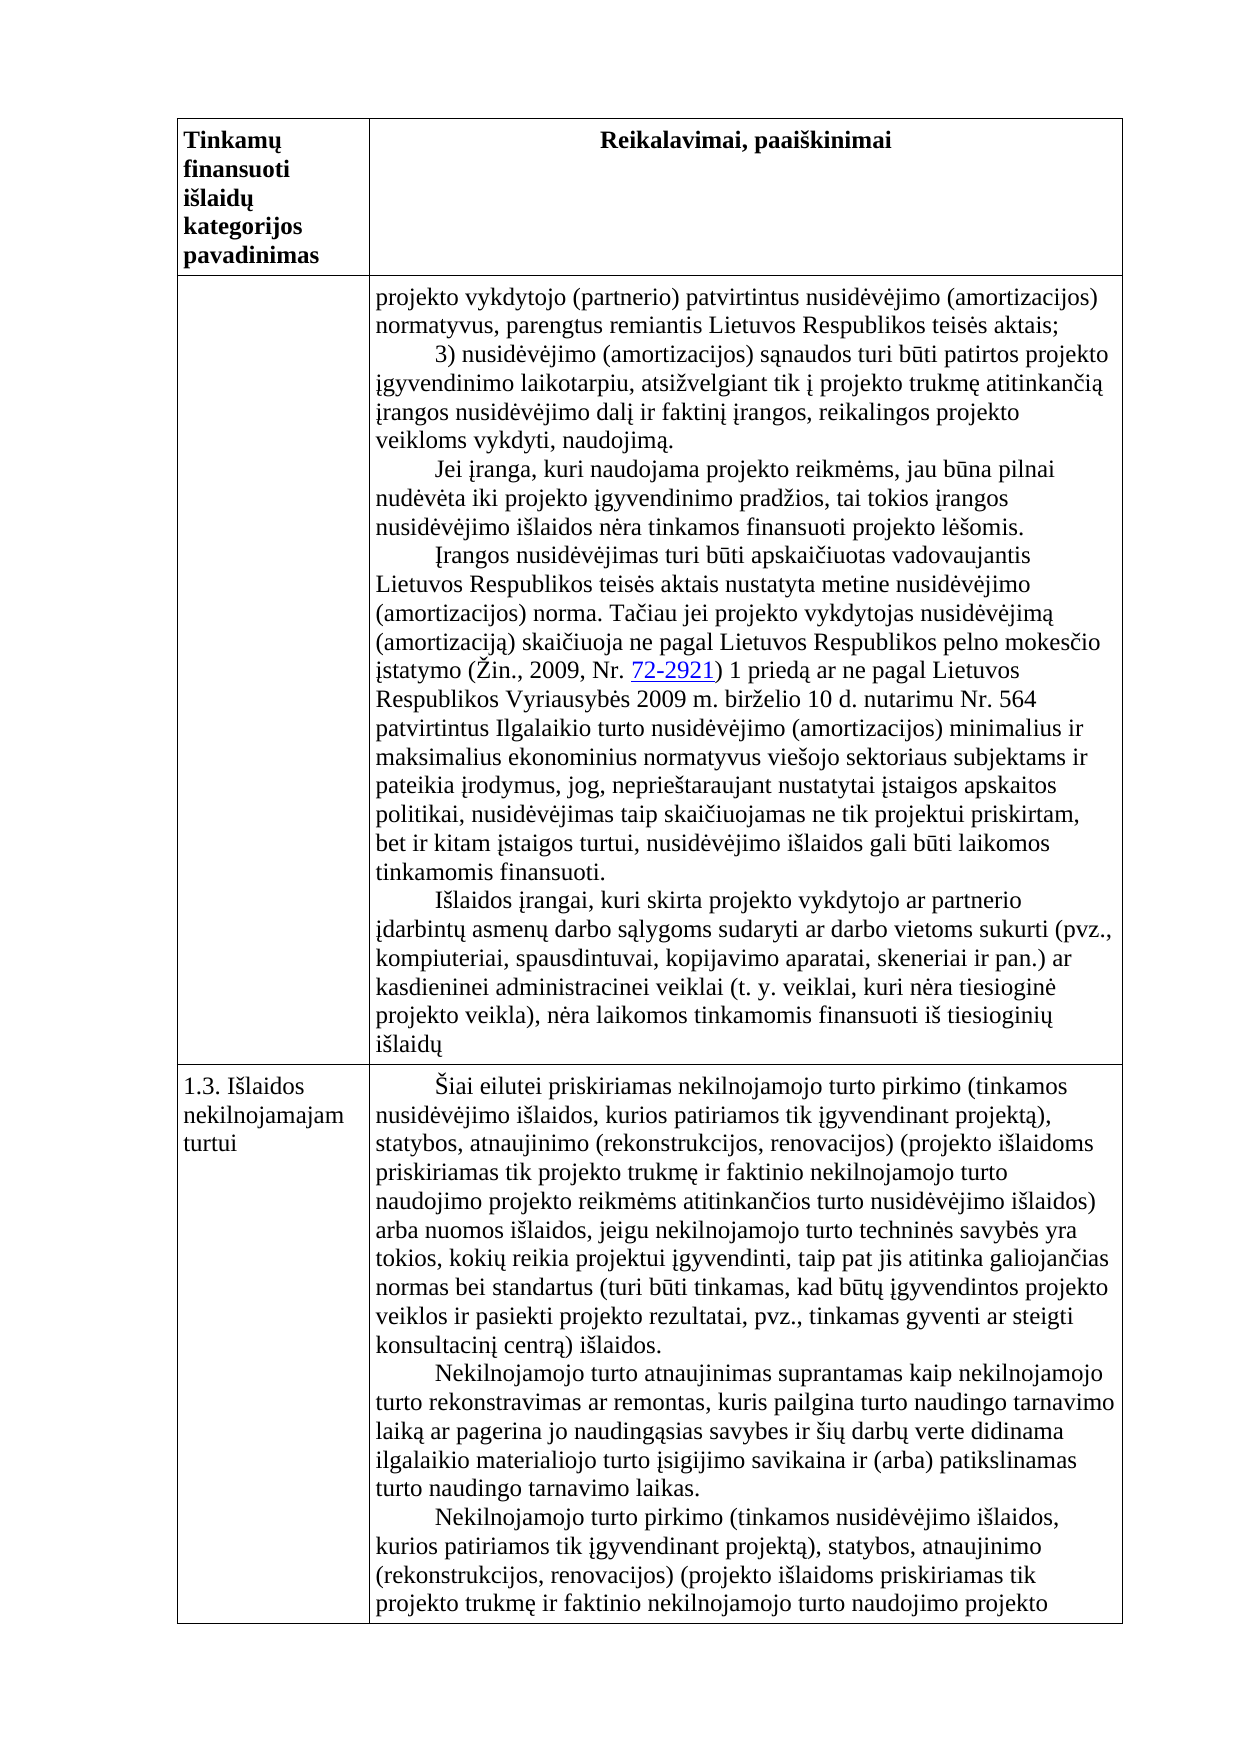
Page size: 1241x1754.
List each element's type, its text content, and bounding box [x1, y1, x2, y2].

table_cell 1.3. Išlaidos nekilnojamajam turtui [178, 1065, 369, 1623]
table_cell projekto vykdytojo (partnerio) patvirtintus nusidėvėjimo (amortizacijos) normatyvus, parengtus remiantis Lietuvos Respublikos teisės aktais; 3) nusidėvėjimo (amortizacijos) sąnaudos turi būti patirtos projekto įgyvendinimo laikotarpiu, atsižvelgiant tik į projekto trukmę atitinkančią įrangos nusidėvėjimo dalį ir faktinį įrangos, reikalingos projekto veikloms vykdyti, naudojimą. Jei įranga, kuri naudojama projekto reikmėms, jau būna pilnai nudėvėta iki projekto įgyvendinimo pradžios, tai tokios įrangos nusidėvėjimo išlaidos nėra tinkamos finansuoti projekto lėšomis. Įrangos nusidėvėjimas turi būti apskaičiuotas vadovaujantis Lietuvos Respublikos teisės aktais nustatyta metine nusidėvėjimo (amortizacijos) norma. Tačiau jei projekto vykdytojas nusidėvėjimą (amortizaciją) skaičiuoja ne pagal Lietuvos Respublikos pelno mokesčio įstatymo (Žin., 2009, Nr. 72-2921) 1 priedą ar ne pagal Lietuvos Respublikos Vyriausybės 2009 m. birželio 10 d. nutarimu Nr. 564 patvirtintus Ilgalaikio turto nusidėvėjimo (amortizacijos) minimalius ir maksimalius ekonominius normatyvus viešojo sektoriaus subjektams ir pateikia įrodymus, jog, neprieštaraujant nustatytai įstaigos apskaitos politikai, nusidėvėjimas taip skaičiuojamas ne tik projektui priskirtam, bet ir kitam įstaigos turtui, nusidėvėjimo išlaidos gali būti laikomos tinkamomis finansuoti. Išlaidos įrangai, kuri skirta projekto vykdytojo ar partnerio įdarbintų asmenų darbo sąlygoms sudaryti ar darbo vietoms sukurti (pvz., kompiuteriai, spausdintuvai, kopijavimo aparatai, skeneriai ir pan.) ar kasdieninei administracinei veiklai (t. y. veiklai, kuri nėra tiesioginė projekto veikla), nėra laikomos tinkamomis finansuoti iš tiesioginių išlaidų [370, 276, 1122, 1064]
table_header Tinkamų finansuoti išlaidų kategorijos pavadinimas [178, 119, 369, 275]
table_header Reikalavimai, paaiškinimai [370, 119, 1122, 275]
table_cell [178, 276, 369, 1064]
table_cell Šiai eilutei priskiriamas nekilnojamojo turto pirkimo (tinkamos nusidėvėjimo išlaidos, kurios patiriamos tik įgyvendinant projektą), statybos, atnaujinimo (rekonstrukcijos, renovacijos) (projekto išlaidoms priskiriamas tik projekto trukmę ir faktinio nekilnojamojo turto naudojimo projekto reikmėms atitinkančios turto nusidėvėjimo išlaidos) arba nuomos išlaidos, jeigu nekilnojamojo turto techninės savybės yra tokios, kokių reikia projektui įgyvendinti, taip pat jis atitinka galiojančias normas bei standartus (turi būti tinkamas, kad būtų įgyvendintos projekto veiklos ir pasiekti projekto rezultatai, pvz., tinkamas gyventi ar steigti konsultacinį centrą) išlaidos. Nekilnojamojo turto atnaujinimas suprantamas kaip nekilnojamojo turto rekonstravimas ar remontas, kuris pailgina turto naudingo tarnavimo laiką ar pagerina jo naudingąsias savybes ir šių darbų verte didinama ilgalaikio materialiojo turto įsigijimo savikaina ir (arba) patikslinamas turto naudingo tarnavimo laikas. Nekilnojamojo turto pirkimo (tinkamos nusidėvėjimo išlaidos, kurios patiriamos tik įgyvendinant projektą), statybos, atnaujinimo (rekonstrukcijos, renovacijos) (projekto išlaidoms priskiriamas tik projekto trukmę ir faktinio nekilnojamojo turto naudojimo projekto [370, 1065, 1122, 1623]
